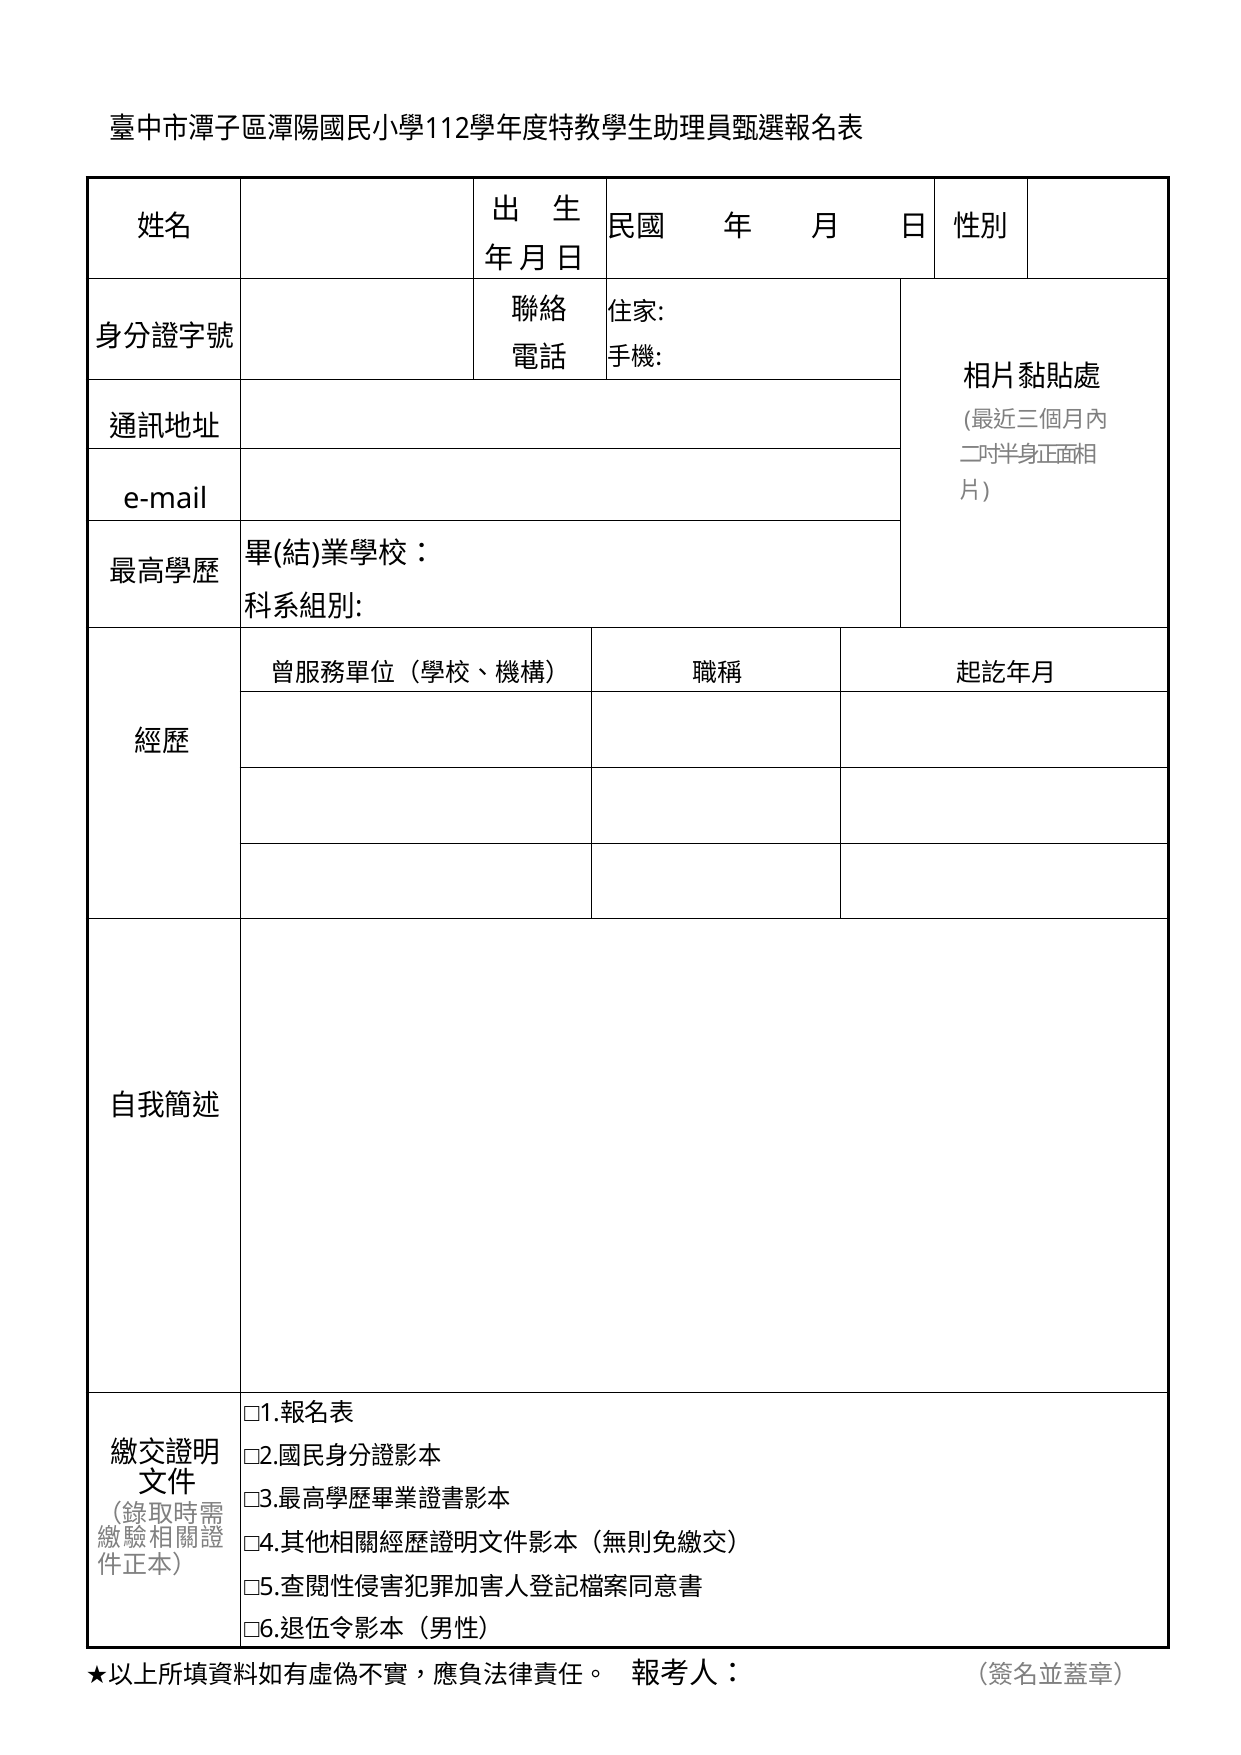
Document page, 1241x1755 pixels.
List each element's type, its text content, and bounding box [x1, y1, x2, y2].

table_header 姓名 [89, 179, 240, 278]
table_cell [841, 768, 1167, 843]
table_header [241, 179, 473, 278]
table_cell [841, 692, 1167, 767]
table_cell [592, 692, 840, 767]
table_cell 畢(結)業學校： 科系組別: [241, 521, 900, 627]
table_cell 住家: 手機: [607, 279, 900, 378]
text ★以上所填資料如有虛偽不實，應負法律責任。 報考人： （簽名並蓋章） [86, 1649, 1201, 1692]
table_cell [241, 919, 1167, 1392]
table_cell 起訖年月 [841, 628, 1167, 691]
table_cell [241, 768, 591, 843]
table_header [1028, 179, 1167, 278]
table_cell 經歷 [89, 628, 240, 917]
subtitle 臺中市潭子區潭陽國民小學112學年度特教學生助理員甄選報名表 [109, 96, 1201, 149]
table_cell 自我簡述 [89, 919, 240, 1392]
table_cell [241, 844, 591, 917]
table_cell [241, 279, 473, 378]
table_cell 繳交證明文件 （錄取時需繳驗相關證件正本） [89, 1393, 240, 1646]
table_cell [592, 768, 840, 843]
table_cell 聯絡 電話 [474, 279, 606, 378]
table_header 出 生 年 月 日 [474, 179, 606, 278]
table_cell e-mail [89, 449, 240, 520]
table_cell 最高學歷 [89, 521, 240, 627]
table_cell 通訊地址 [89, 380, 240, 447]
table_header 民國 年 月 日 [607, 179, 934, 278]
table_cell 職稱 [592, 628, 840, 691]
table_cell □1.報名表 □2.國民身分證影本 □3.最高學歷畢業證書影本 □4.其他相關經歷證明文件影本（無則免繳交） □5.查閱性侵害犯罪加害人登記檔案同意書 □6.退伍令影本（男性） [241, 1393, 1167, 1646]
table_cell [241, 449, 900, 520]
table_header 性別 [935, 179, 1027, 278]
table_cell 曾服務單位（學校、機構） [241, 628, 591, 691]
table_cell [241, 380, 900, 447]
table_cell [241, 692, 591, 767]
table_cell [841, 844, 1167, 917]
table_cell 相片黏貼處 (最近三個月內二吋半身正面相片) [901, 279, 1167, 627]
table_cell [592, 844, 840, 917]
table_cell 身分證字號 [89, 279, 240, 378]
